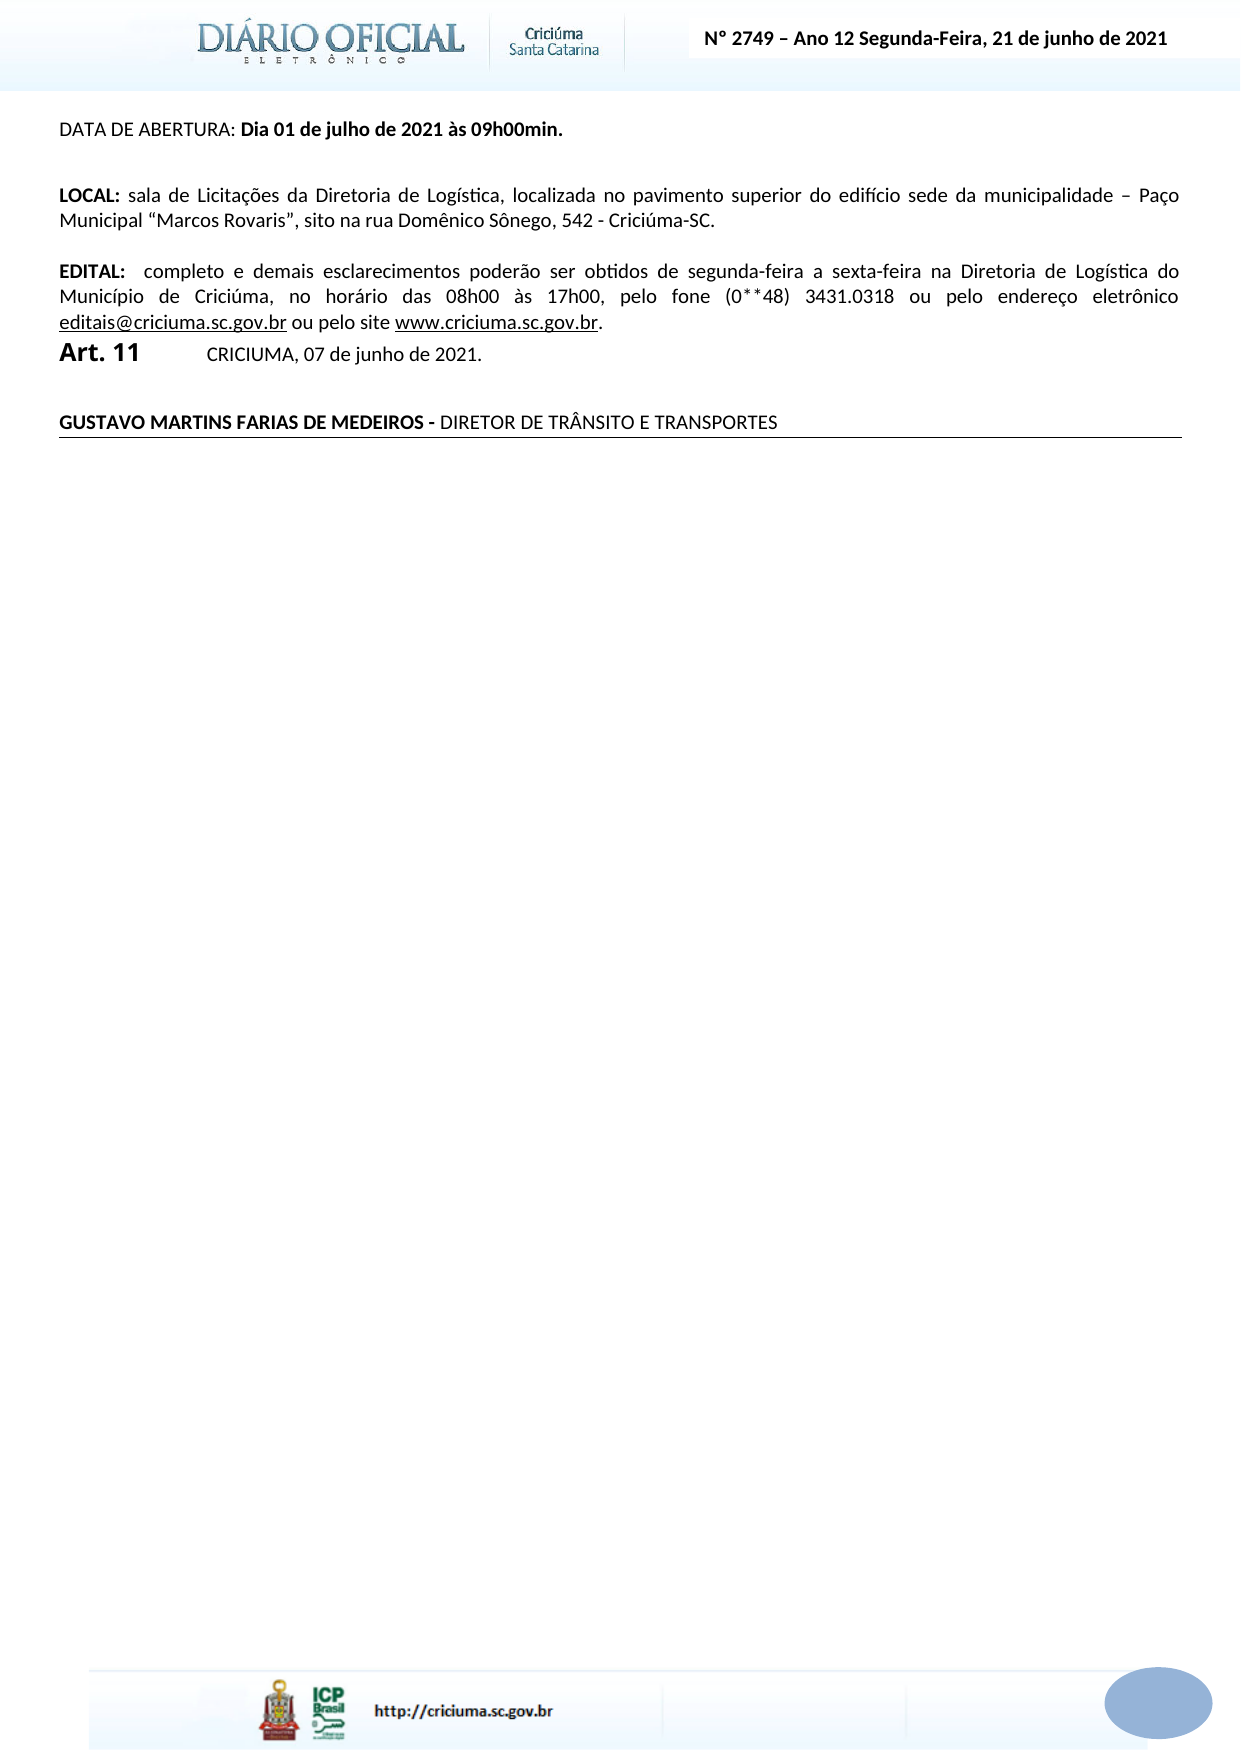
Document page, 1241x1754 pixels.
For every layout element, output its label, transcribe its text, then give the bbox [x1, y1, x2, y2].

text LOCAL: sala de Licitações da Diretoria de Logística, localizada no pavimento superior do edifício sede da municipalidade – Paço Municipal “Marcos Rovaris”, sito na rua Domênico Sônego, 542 - Criciúma-SC. [59, 182, 1181, 233]
text EDITAL: completo e demais esclarecimentos poderão ser obtidos de segunda-feira a sexta-feira na Diretoria de Logística do Município de Criciúma, no horário das 08h00 às 17h00, pelo fone (0**48) 3431.0318 ou pelo endereço eletrônico editais@criciuma.sc.gov.br ou pelo site www.criciuma.sc.gov.br. [59, 258, 1181, 334]
text DATA DE ABERTURA: Dia 01 de julho de 2021 às 09h00min. [59, 116, 1181, 141]
text CRICIUMA, 07 de junho de 2021. [59, 334, 1169, 368]
text GUSTAVO MARTINS FARIAS DE MEDEIROS - DIRETOR DE TRÂNSITO E TRANSPORTES [59, 409, 1182, 437]
